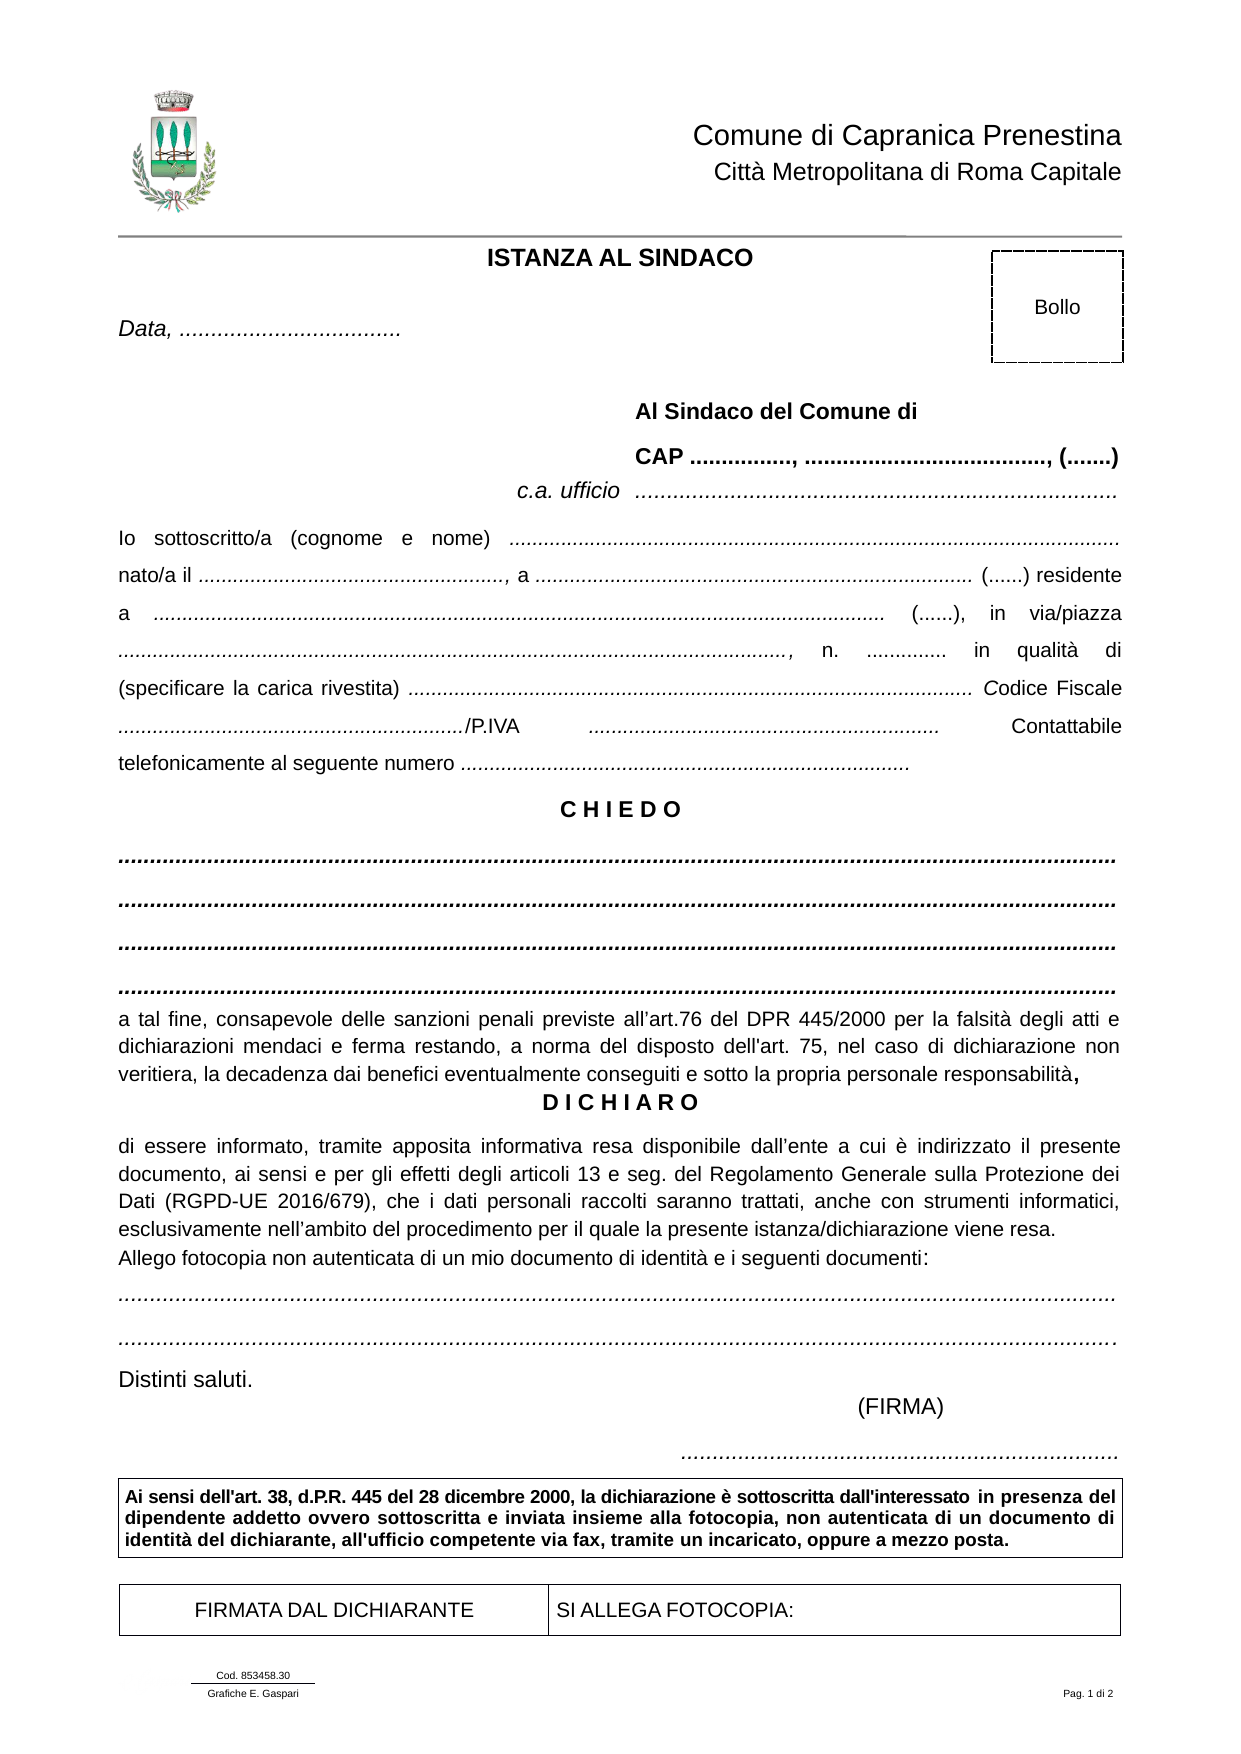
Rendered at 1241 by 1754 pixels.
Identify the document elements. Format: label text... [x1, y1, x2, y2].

text Data, ................................... [118, 310, 991, 344]
text Al Sindaco del Comune di [635, 398, 1122, 424]
subtitle D I C H I A R O [118, 1089, 1122, 1115]
subtitle ISTANZA AL SINDACO [118, 243, 1122, 272]
text Io sottoscritto/a (cognome e nome) .......................................................................................................... nato/a il ....................................................., a ............................................................................ (......) residente a ............................................................................................................................... (......), in via/piazza ...................................................................................................................., n. .............. in qualità di (specificare la carica rivestita) .................................................................................................. Codice Fiscale ............................................................/P.IVA ............................................................. Contattabile telefonicamente al seguente numero .............................................................................. [118, 518, 1122, 778]
text Comune di Capranica Prenestina [224, 118, 1122, 152]
table_header SI ALLEGA FOTOCOPIA: [549, 1585, 1120, 1635]
text c.a. ufficio ............................................................................ [517, 472, 1122, 506]
table_header Ai sensi dell'art. 38, d.P.R. 445 del 28 dicembre 2000, la dichiarazione è sottoscritta dall'interessato in presenza del dipendente addetto ovvero sottoscritta e inviata insieme alla fotocopia, non autenticata di un documento di identità del dichiarante, all'ufficio competente via fax, tramite un incaricato, oppure a mezzo posta. [119, 1479, 1122, 1557]
picture [122, 87, 224, 219]
text ............................................................................................................................................................. ............................................................................................................................................................. [118, 1274, 1122, 1353]
text di essere informato, tramite apposita informativa resa disponibile dall’ente a cui è indirizzato il presente documento, ai sensi e per gli effetti degli articoli 13 e seg. del Regolamento Generale sulla Protezione dei Dati (RGPD-UE 2016/679), che i dati personali raccolti saranno trattati, anche con strumenti informatici, esclusivamente nell’ambito del procedimento per il quale la presente istanza/dichiarazione viene resa. [118, 1134, 1122, 1241]
subtitle ............................................................................................................................................................. ............................................................................................................................................................. ............................................................................................................................................................. ............................................................................................................................................................. a tal fine, consapevole delle sanzioni penali previste all’art.76 del DPR 445/2000 per la falsità degli atti e dichiarazioni mendaci e ferma restando, a norma del disposto dell'art. 75, nel caso di dichiarazione non veritiera, la decadenza dai benefici eventualmente conseguiti e sotto la propria personale responsabilità, [118, 832, 1122, 1085]
text (FIRMA) [679, 1393, 1122, 1419]
table_header FIRMATA DAL DICHIARANTE [120, 1585, 548, 1635]
text Allego fotocopia non autenticata di un mio documento di identità e i seguenti documenti: [118, 1244, 1122, 1270]
text CAP ................, ......................................, (.......) [635, 438, 1122, 472]
text Città Metropolitana di Roma Capitale [224, 157, 1122, 185]
subtitle C H I E D O [118, 796, 1122, 822]
text Distinti saluti. [118, 1366, 1122, 1393]
text ..................................................................... [679, 1432, 1122, 1466]
